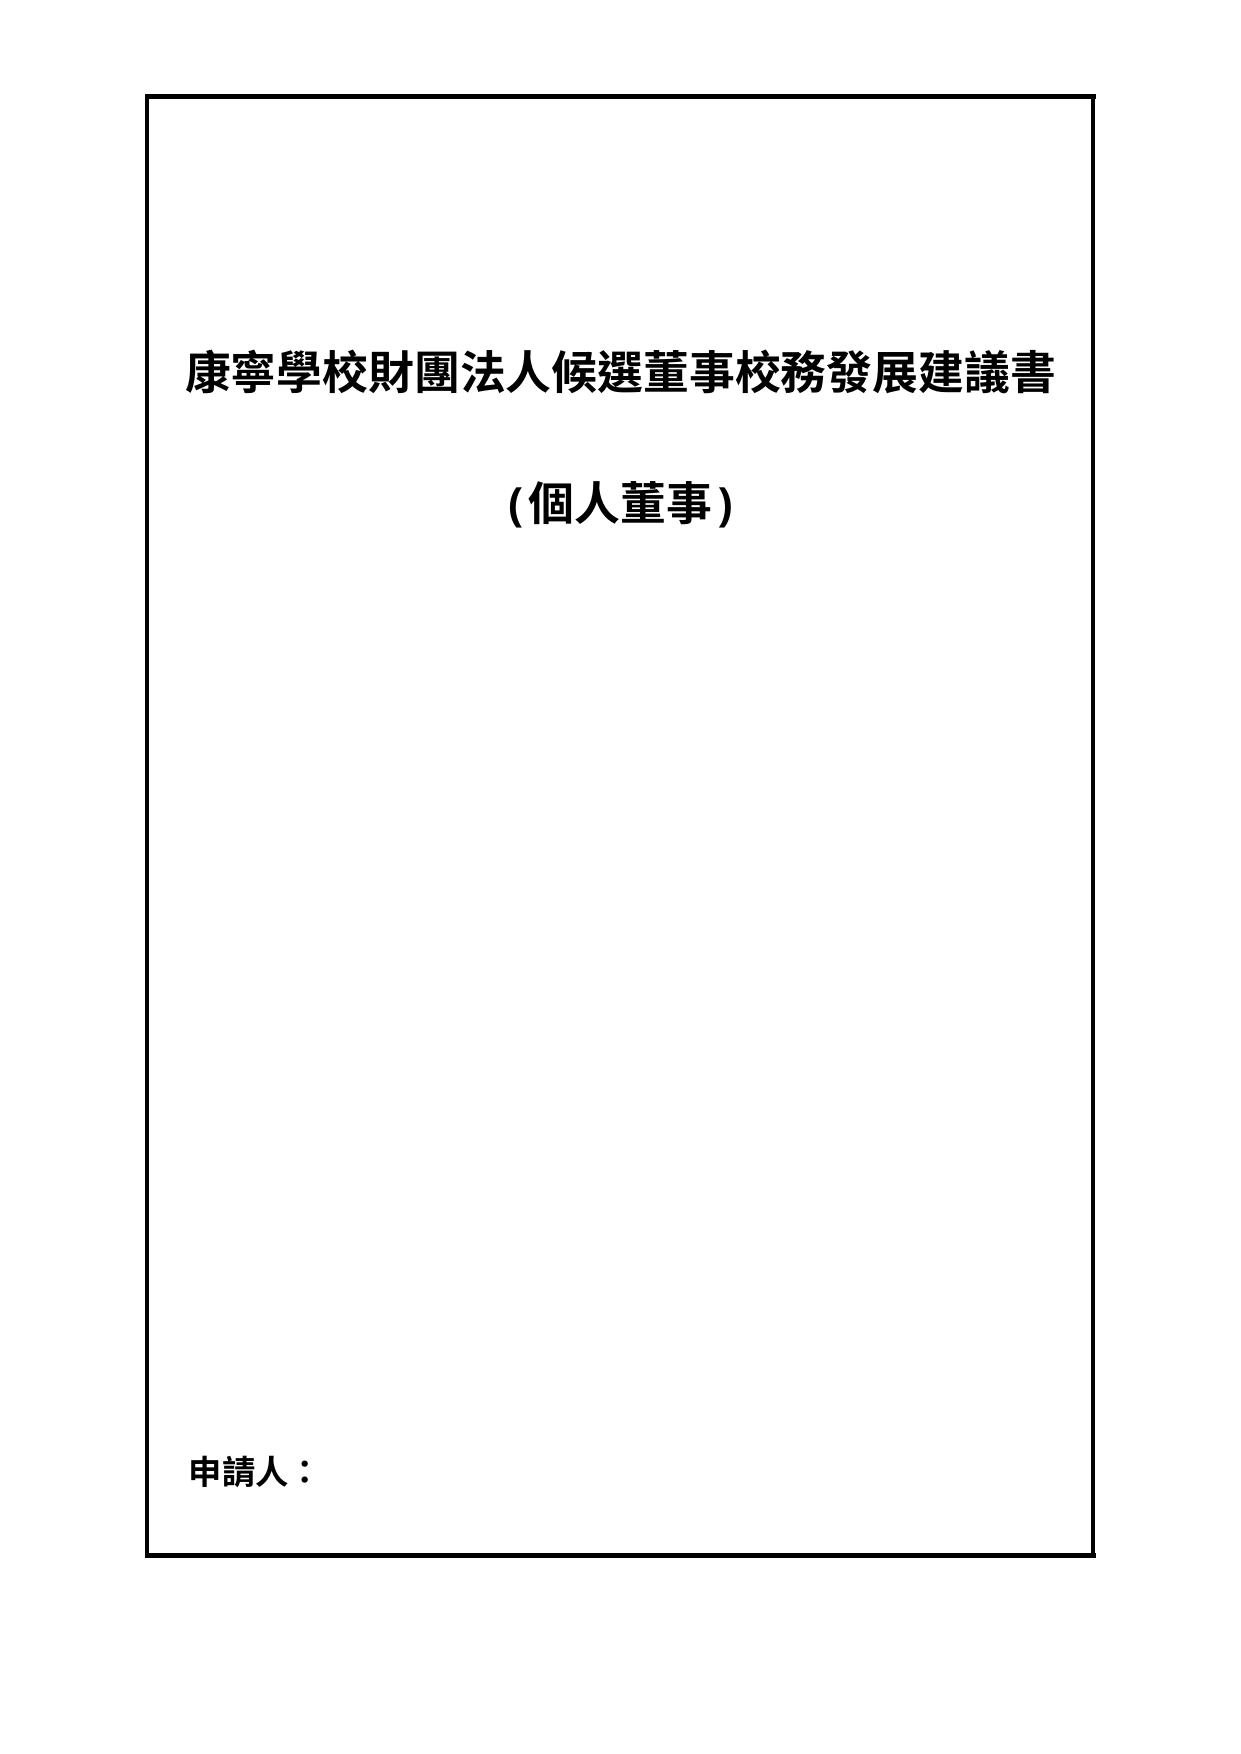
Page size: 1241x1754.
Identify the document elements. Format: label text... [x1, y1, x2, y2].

table_header 康寧學校財團法人候選董事校務發展建議書 (個人董事) 申請人： [149, 99, 1091, 1553]
